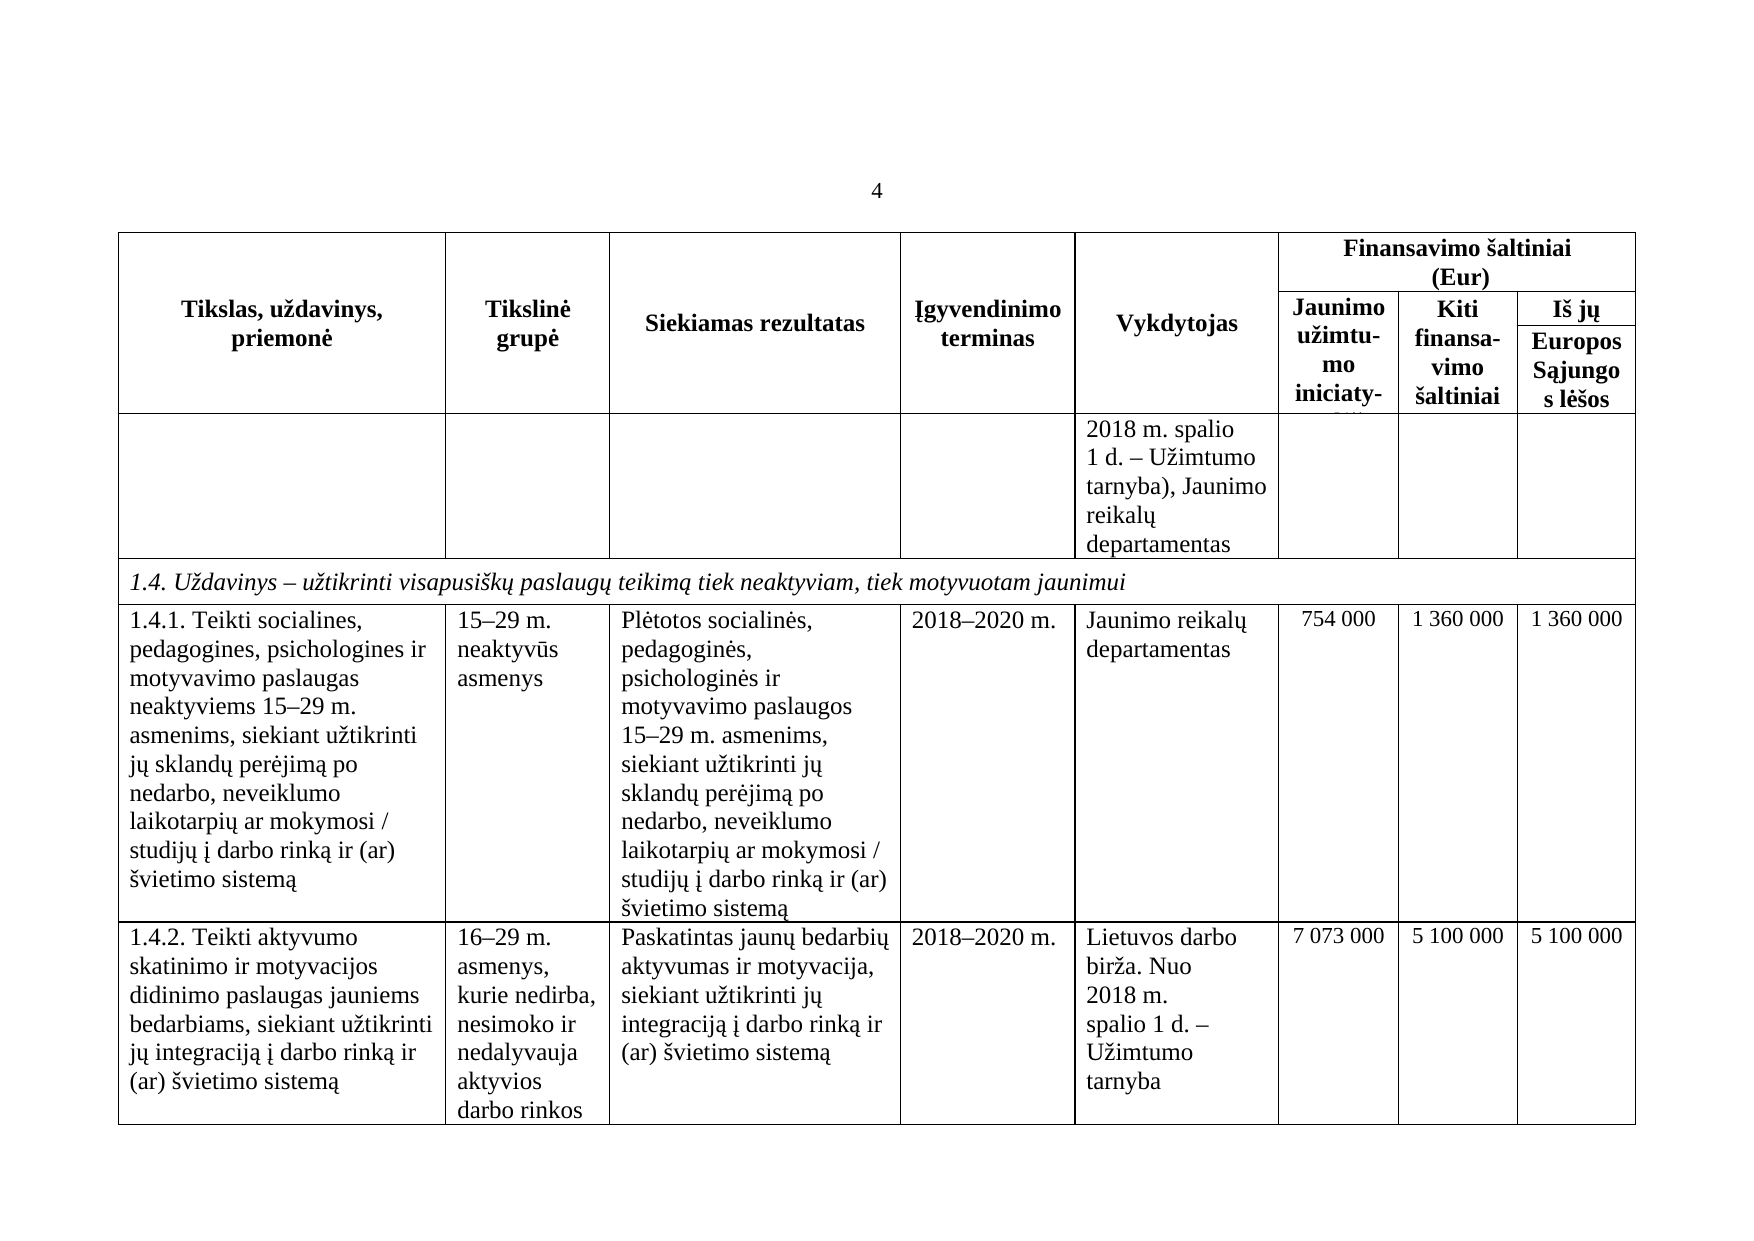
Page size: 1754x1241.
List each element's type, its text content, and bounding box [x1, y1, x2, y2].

table_header Finansavimo šaltiniai (Eur) [1279, 233, 1635, 291]
table_cell 7 073 000 [1279, 923, 1398, 1124]
table_cell 1.4.1. Teikti socialines, pedagogines, psichologines ir motyvavimo paslaugas neaktyviems 15–29 m. asmenims, siekiant užtikrinti jų sklandų perėjimą po nedarbo, neveiklumo laikotarpių ar mokymosi / studijų į darbo rinką ir (ar) švietimo sistemą [119, 605, 445, 921]
table_cell Lietuvos darbo birža. Nuo 2018 m. spalio 1 d. – Užimtumo tarnyba [1076, 923, 1278, 1124]
table_cell 1.4.2. Teikti aktyvumo skatinimo ir motyvacijos didinimo paslaugas jauniems bedarbiams, siekiant užtikrinti jų integraciją į darbo rinką ir (ar) švietimo sistemą [119, 923, 445, 1124]
table_cell 5 100 000 [1518, 923, 1635, 1124]
table_cell 2018 m. spalio 1 d. – Užimtumo tarnyba), Jaunimo reikalų departamentas [1076, 414, 1278, 557]
table_cell 16–29 m. asmenys, kurie nedirba, nesimoko ir nedalyvauja aktyvios darbo rinkos [446, 923, 609, 1124]
table_cell [1399, 414, 1517, 557]
table_cell 2018–2020 m. [901, 923, 1074, 1124]
table_cell [1518, 414, 1635, 557]
table_cell [446, 414, 609, 557]
table_cell 1 360 000 [1518, 605, 1635, 921]
table_cell 5 100 000 [1399, 923, 1517, 1124]
table_cell 1 360 000 [1399, 605, 1517, 921]
table_cell 0 [1279, 414, 1398, 557]
table_cell Iš jų [1518, 292, 1635, 325]
table_cell EuroposSąjungos lėšos [1518, 326, 1635, 413]
table_cell Paskatintas jaunų bedarbių aktyvumas ir motyvacija, siekiant užtikrinti jų integraciją į darbo rinką ir (ar) švietimo sistemą [610, 923, 900, 1124]
table_cell [901, 414, 1074, 557]
table_cell 2018–2020 m. [901, 605, 1074, 921]
table_cell [119, 414, 445, 557]
table_header Vykdytojas [1076, 233, 1278, 413]
table_header Tikslinė grupė [446, 233, 609, 413]
table_cell Jaunimo reikalų departamentas [1076, 605, 1278, 921]
table_cell Plėtotos socialinės, pedagoginės, psichologinės ir motyvavimo paslaugos 15–29 m. asmenims, siekiant užtikrinti jų sklandų perėjimą po nedarbo, neveiklumo laikotarpių ar mokymosi / studijų į darbo rinką ir (ar) švietimo sistemą [610, 605, 900, 921]
table_cell [610, 414, 900, 557]
table_header Tikslas, uždavinys, priemonė [119, 233, 445, 413]
table_cell 1.4. Uždavinys – užtikrinti visapusiškų paslaugų teikimą tiek neaktyviam, tiek motyvuotam jaunimui [119, 559, 1635, 604]
table_cell Kiti finansa-vimo šaltiniai [1399, 292, 1517, 413]
table_cell Jaunimo užimtu-mo iniciaty-vos lėšos [1279, 292, 1398, 413]
table_header Įgyvendinimo terminas [901, 233, 1074, 413]
table_cell 754 000 [1279, 605, 1398, 921]
table_cell 15–29 m. neaktyvūs asmenys [446, 605, 609, 921]
table_header Siekiamas rezultatas [610, 233, 900, 413]
